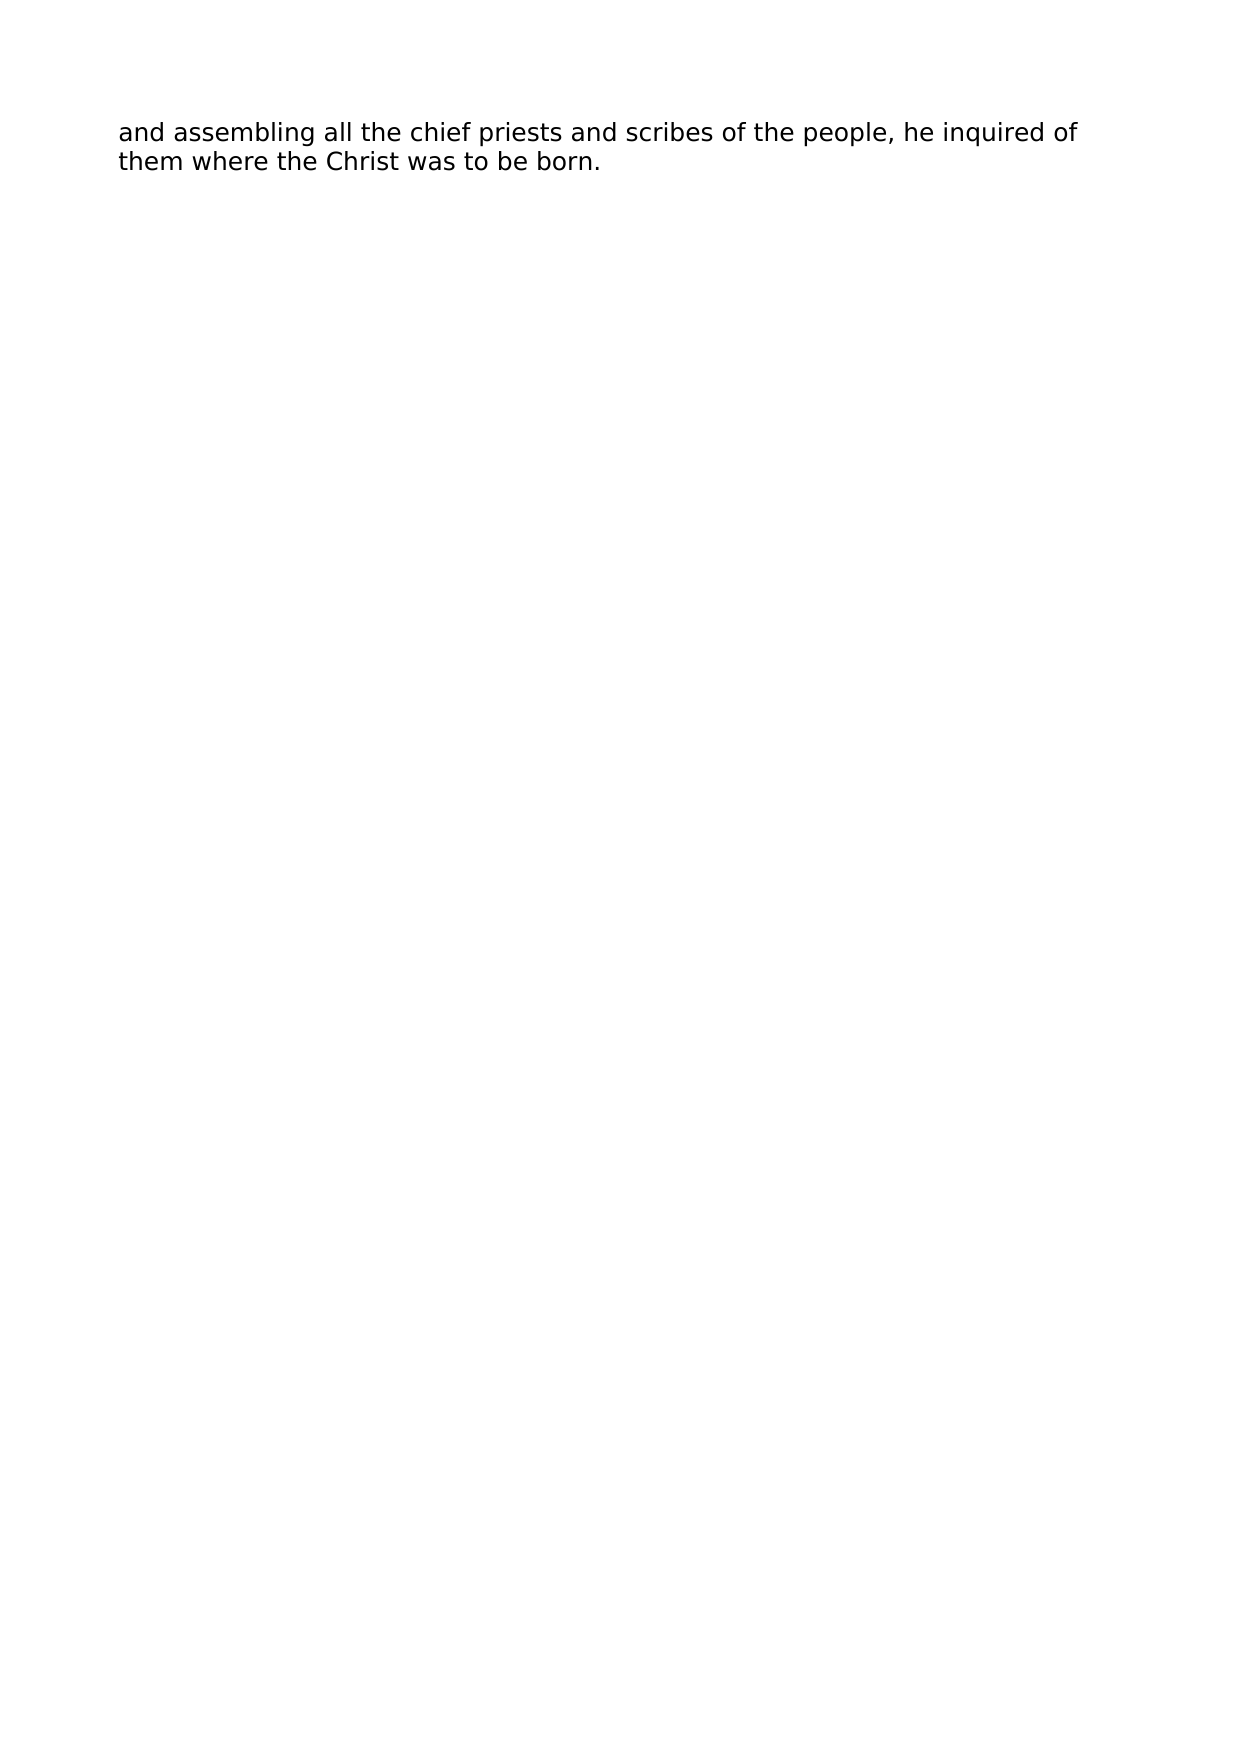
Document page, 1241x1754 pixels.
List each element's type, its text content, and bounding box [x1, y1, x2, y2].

text and assembling all the chief priests and scribes of the people, he inquired of them where the Christ was to be born. [118, 118, 1122, 176]
